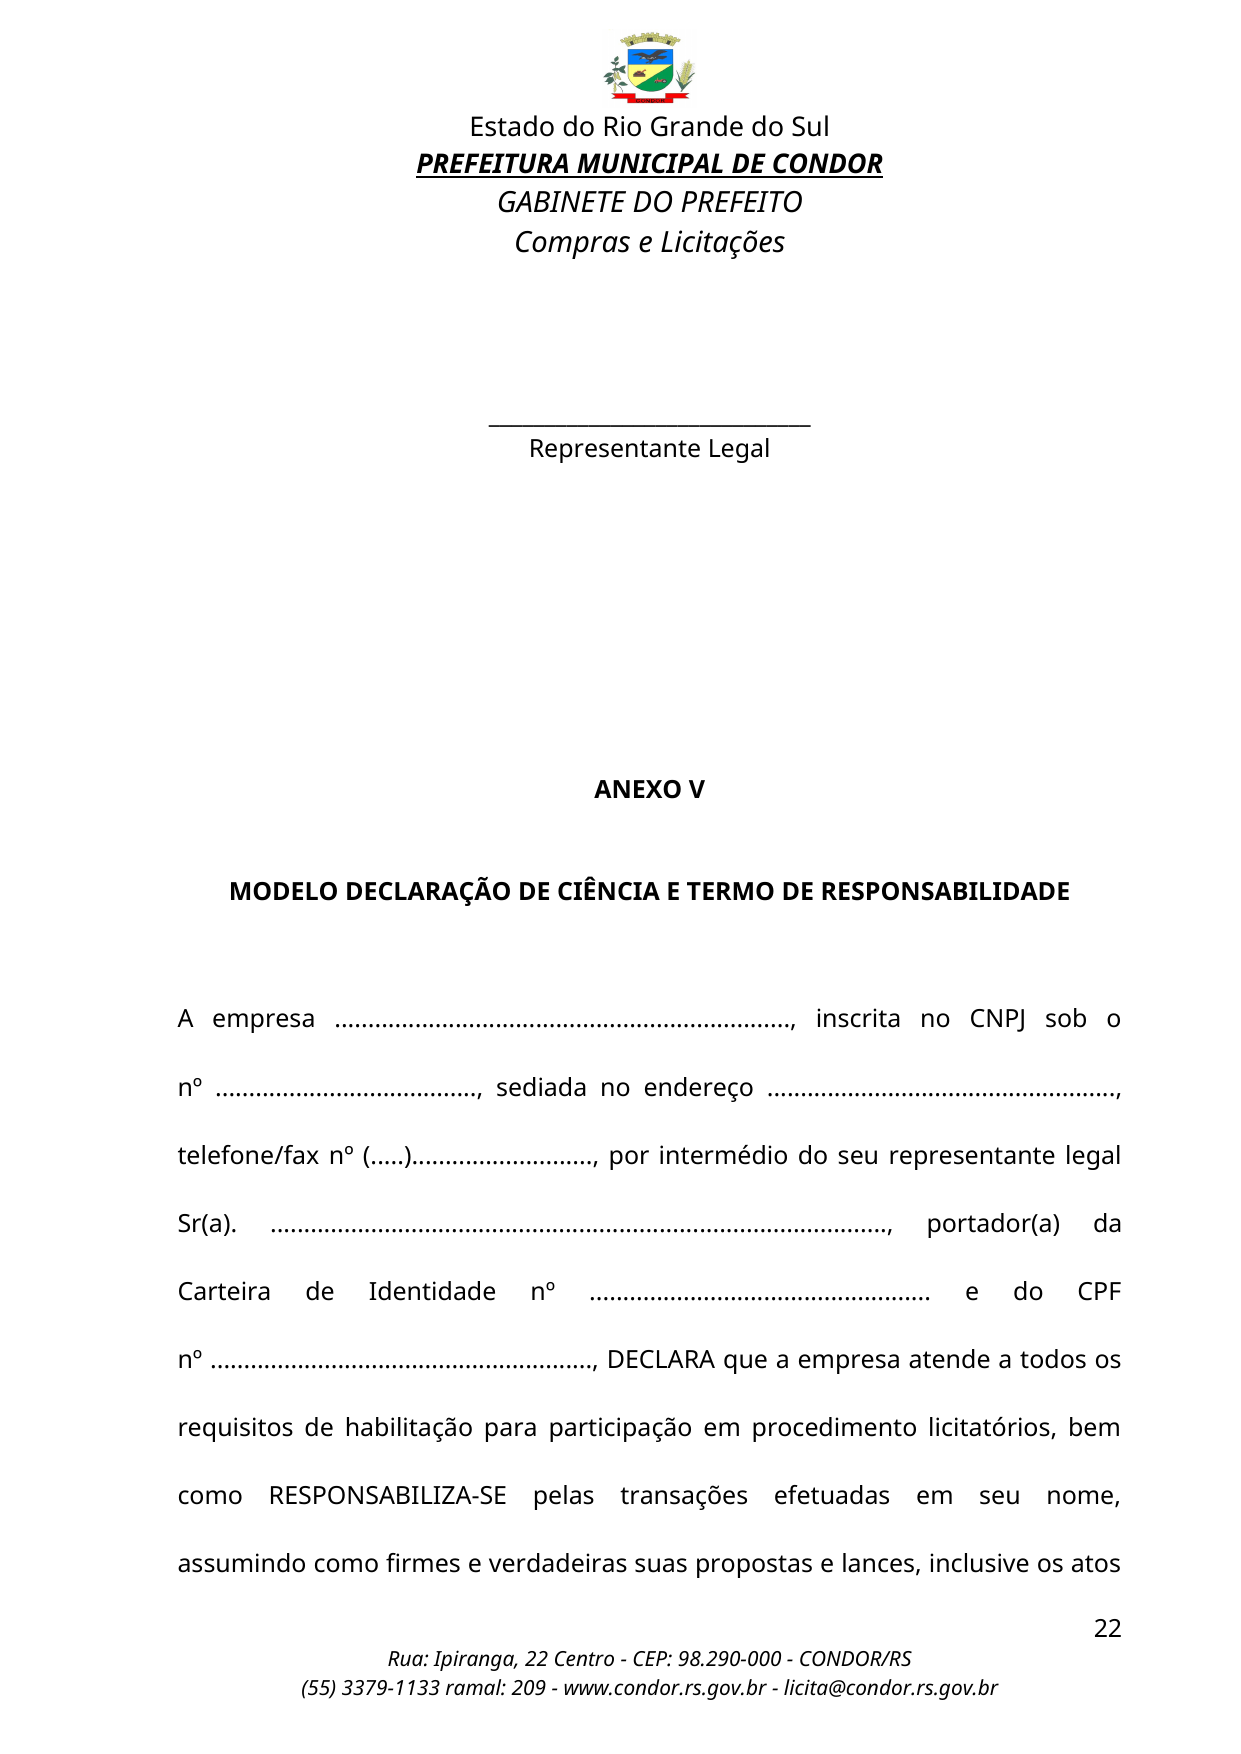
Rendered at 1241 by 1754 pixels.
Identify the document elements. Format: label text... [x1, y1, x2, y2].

text A empresa ...................................................................., inscrita no CNPJ sob o nº ......................................., sediada no endereço ...................................................., telefone/fax nº (.....)..........................., por intermédio do seu representante legal Sr(a). ............................................................................................, portador(a) da Carteira de Identidade nº ................................................... e do CPF nº ........................................................., DECLARA que a empresa atende a todos os requisitos de habilitação para participação em procedimento licitatórios, bem como RESPONSABILIZA-SE pelas transações efetuadas em seu nome, assumindo como firmes e verdadeiras suas propostas e lances, inclusive os atos [177, 1001, 1122, 1580]
text ANEXO V [177, 772, 1122, 806]
text MODELO DECLARAÇÃO DE CIÊNCIA E TERMO DE RESPONSABILIDADE [177, 874, 1122, 908]
text _____________________________ [177, 397, 1122, 431]
text Representante Legal [177, 431, 1122, 465]
picture [602, 29, 698, 108]
